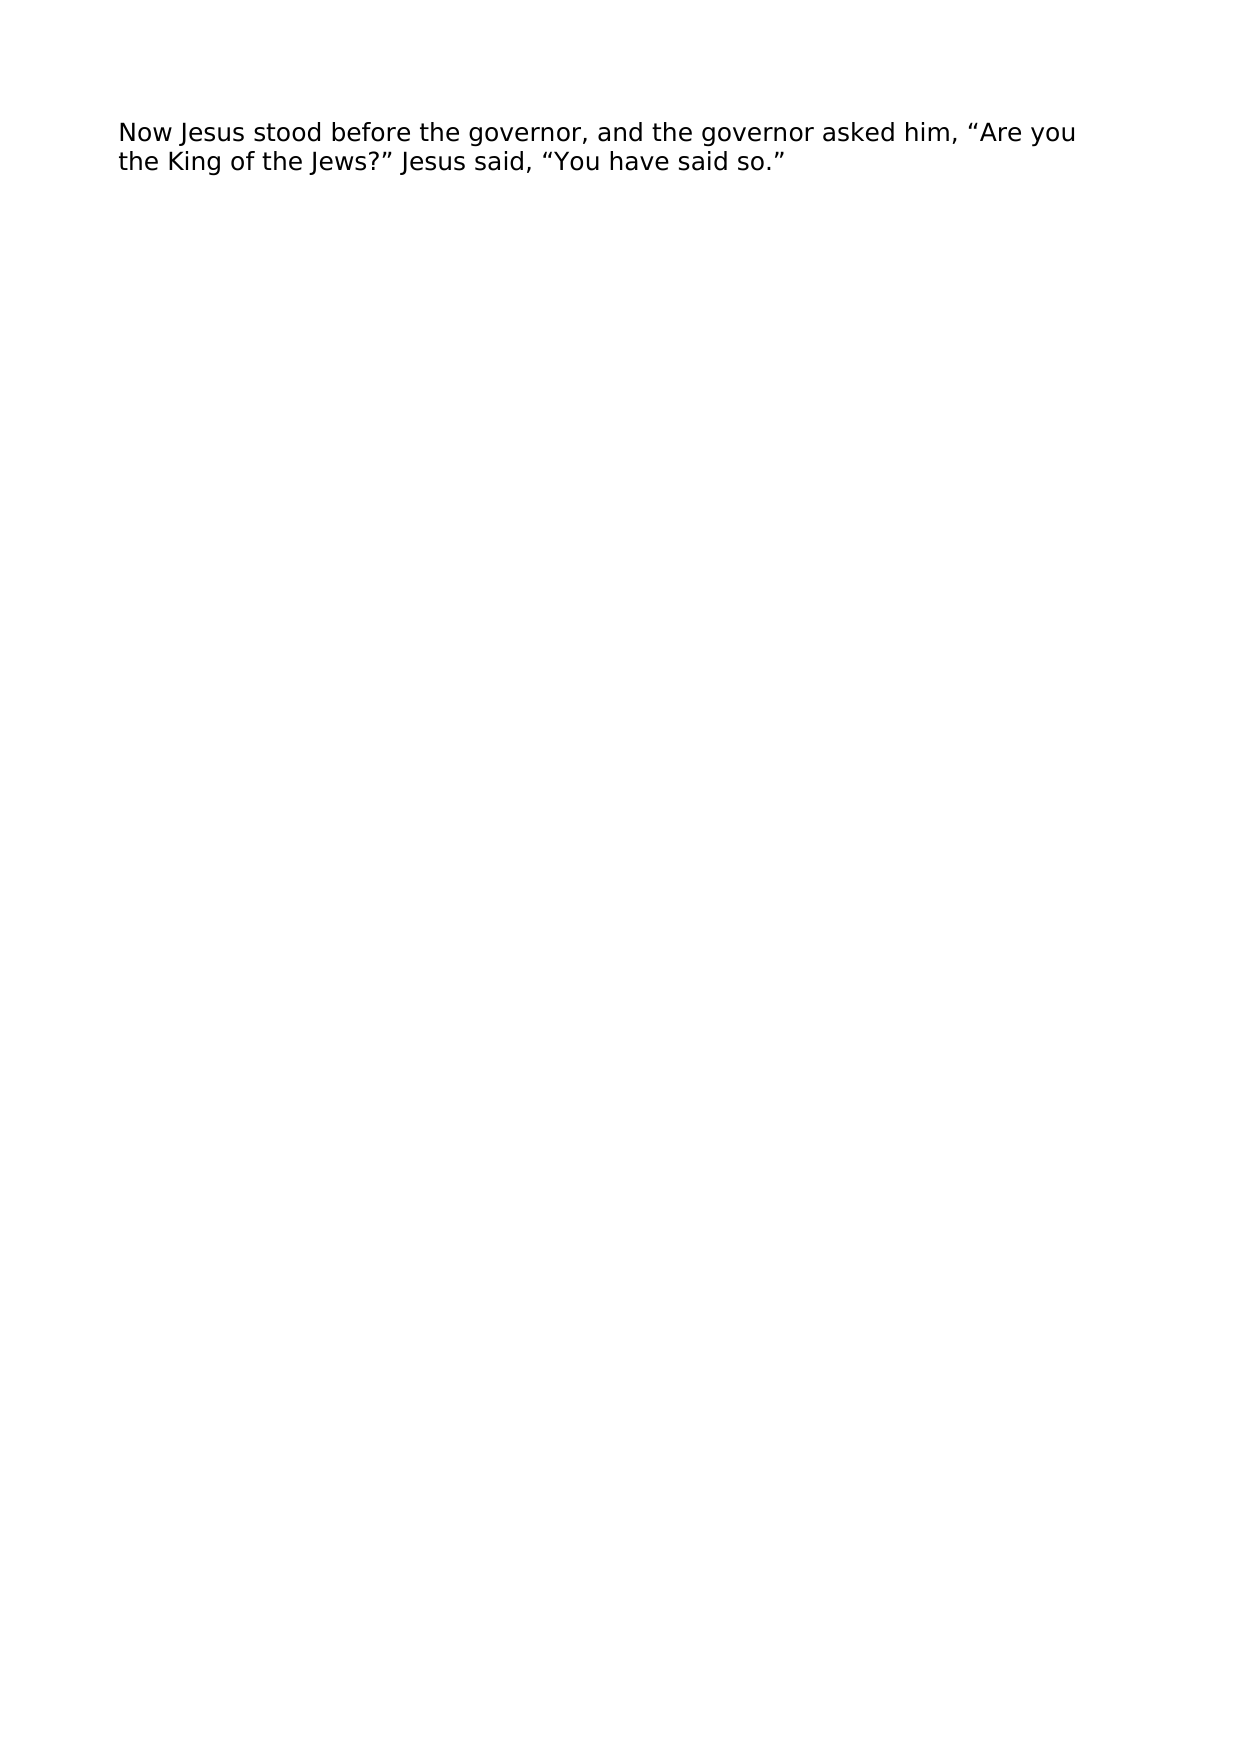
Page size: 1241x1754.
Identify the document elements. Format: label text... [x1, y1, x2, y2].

text Now Jesus stood before the governor, and the governor asked him, “Are you the King of the Jews?” Jesus said, “You have said so.” [118, 118, 1122, 176]
